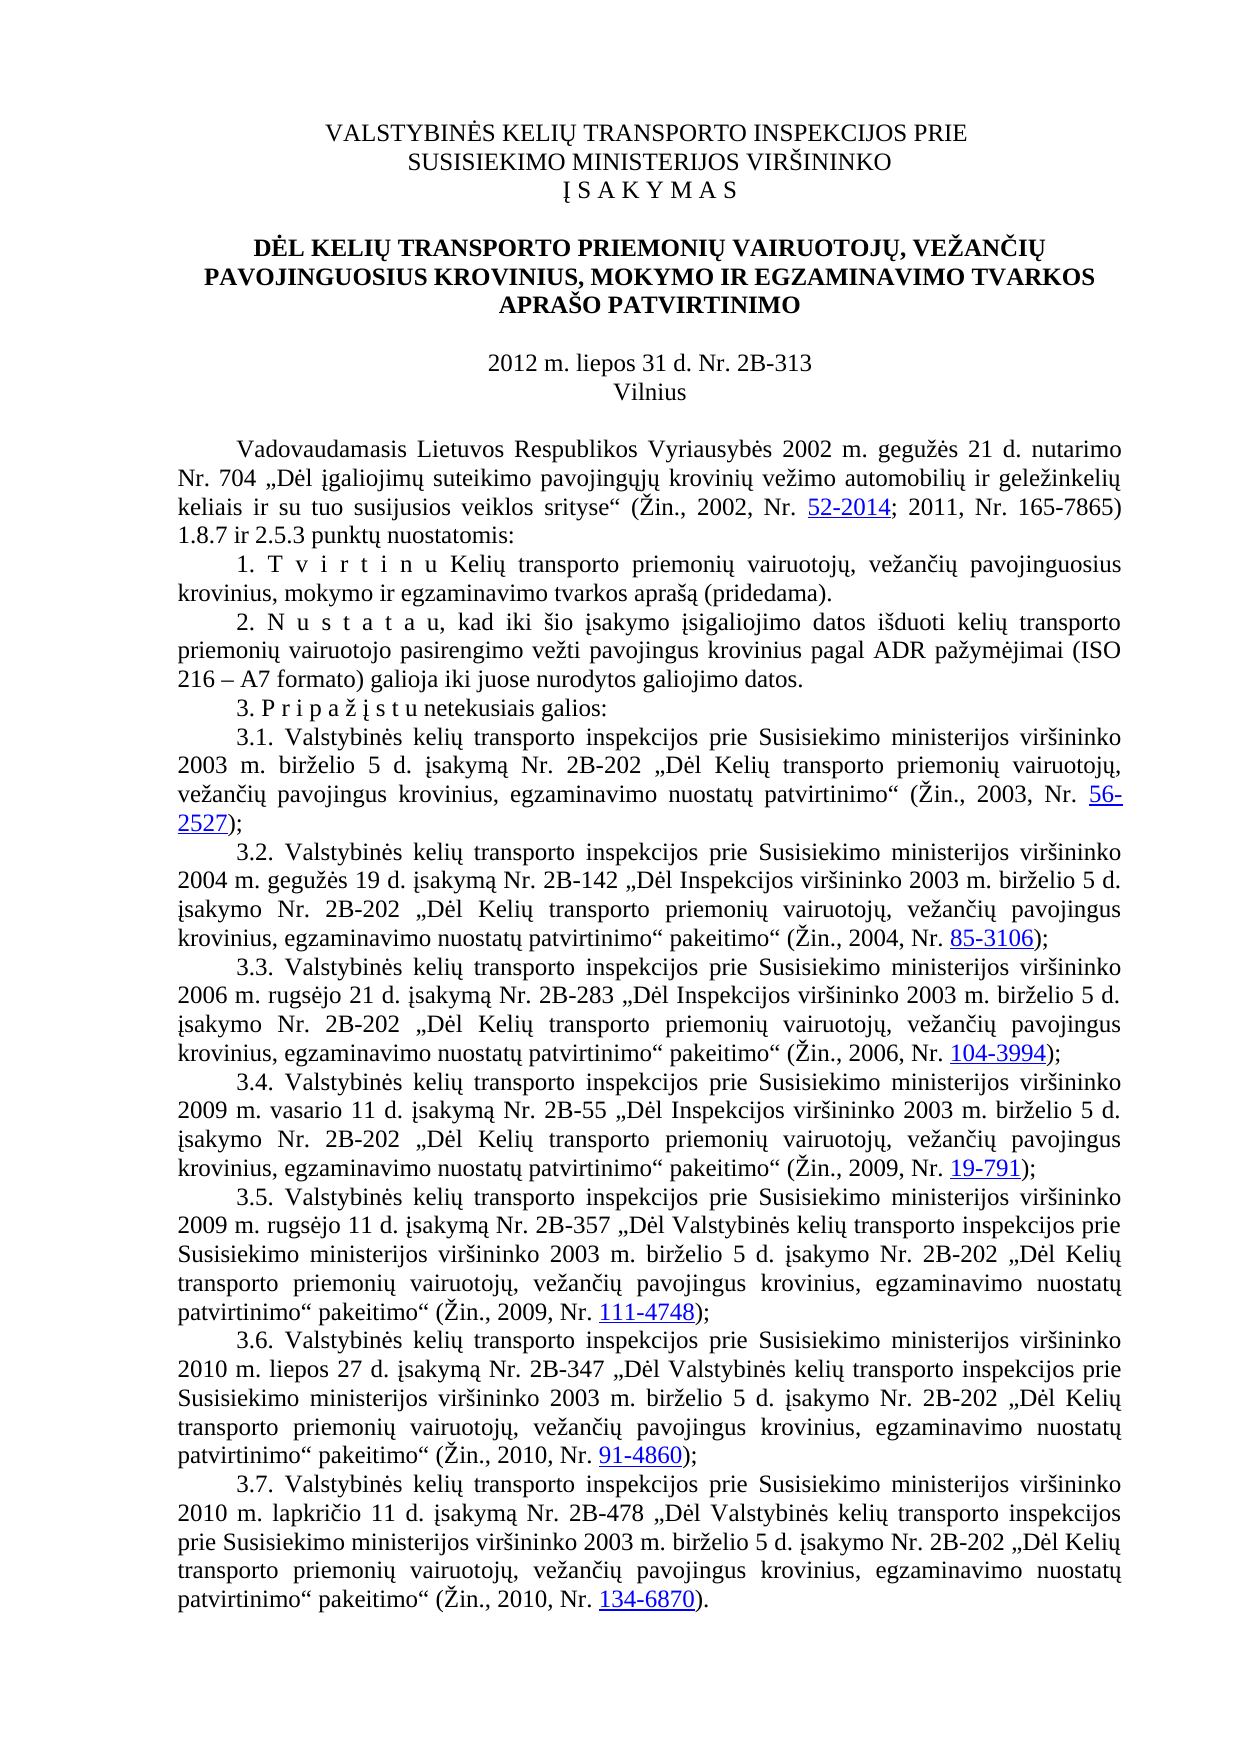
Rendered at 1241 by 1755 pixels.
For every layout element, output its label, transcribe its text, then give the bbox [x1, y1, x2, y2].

text 3.1. Valstybinės kelių transporto inspekcijos prie Susisiekimo ministerijos viršininko 2003 m. birželio 5 d. įsakymą Nr. 2B-202 „Dėl Kelių transporto priemonių vairuotojų, vežančių pavojingus krovinius, egzaminavimo nuostatų patvirtinimo“ (Žin., 2003, Nr. 56-2527); [177, 722, 1122, 837]
text 2. N u s t a t a u, kad iki šio įsakymo įsigaliojimo datos išduoti kelių transporto priemonių vairuotojo pasirengimo vežti pavojingus krovinius pagal ADR pažymėjimai (ISO 216 – A7 formato) galioja iki juose nurodytos galiojimo datos. [177, 607, 1122, 693]
text 3.5. Valstybinės kelių transporto inspekcijos prie Susisiekimo ministerijos viršininko 2009 m. rugsėjo 11 d. įsakymą Nr. 2B-357 „Dėl Valstybinės kelių transporto inspekcijos prie Susisiekimo ministerijos viršininko 2003 m. birželio 5 d. įsakymo Nr. 2B-202 „Dėl Kelių transporto priemonių vairuotojų, vežančių pavojingus krovinius, egzaminavimo nuostatų patvirtinimo“ pakeitimo“ (Žin., 2009, Nr. 111-4748); [177, 1182, 1122, 1326]
text 1. T v i r t i n u Kelių transporto priemonių vairuotojų, vežančių pavojinguosius krovinius, mokymo ir egzaminavimo tvarkos aprašą (pridedama). [177, 549, 1122, 607]
text VALSTYBINĖS KELIŲ TRANSPORTO INSPEKCIJOS PRIE [177, 118, 1122, 147]
text DĖL KELIŲ TRANSPORTO PRIEMONIŲ VAIRUOTOJŲ, VEŽANČIŲ PAVOJINGUOSIUS KROVINIUS, MOKYMO IR EGZAMINAVIMO TVARKOS APRAŠO PATVIRTINIMO [177, 233, 1122, 319]
text 3.4. Valstybinės kelių transporto inspekcijos prie Susisiekimo ministerijos viršininko 2009 m. vasario 11 d. įsakymą Nr. 2B-55 „Dėl Inspekcijos viršininko 2003 m. birželio 5 d. įsakymo Nr. 2B-202 „Dėl Kelių transporto priemonių vairuotojų, vežančių pavojingus krovinius, egzaminavimo nuostatų patvirtinimo“ pakeitimo“ (Žin., 2009, Nr. 19-791); [177, 1067, 1122, 1182]
text 3. P r i p a ž į s t u netekusiais galios: [177, 693, 1122, 722]
text Vadovaudamasis Lietuvos Respublikos Vyriausybės 2002 m. gegužės 21 d. nutarimo Nr. 704 „Dėl įgaliojimų suteikimo pavojingųjų krovinių vežimo automobilių ir geležinkelių keliais ir su tuo susijusios veiklos srityse“ (Žin., 2002, Nr. 52-2014; 2011, Nr. 165-7865) 1.8.7 ir 2.5.3 punktų nuostatomis: [177, 434, 1122, 549]
text Į S A K Y M A S [177, 176, 1122, 204]
text 3.2. Valstybinės kelių transporto inspekcijos prie Susisiekimo ministerijos viršininko 2004 m. gegužės 19 d. įsakymą Nr. 2B-142 „Dėl Inspekcijos viršininko 2003 m. birželio 5 d. įsakymo Nr. 2B-202 „Dėl Kelių transporto priemonių vairuotojų, vežančių pavojingus krovinius, egzaminavimo nuostatų patvirtinimo“ pakeitimo“ (Žin., 2004, Nr. 85-3106); [177, 837, 1122, 952]
text SUSISIEKIMO MINISTERIJOS VIRŠININKO [177, 147, 1122, 176]
text 3.7. Valstybinės kelių transporto inspekcijos prie Susisiekimo ministerijos viršininko 2010 m. lapkričio 11 d. įsakymą Nr. 2B-478 „Dėl Valstybinės kelių transporto inspekcijos prie Susisiekimo ministerijos viršininko 2003 m. birželio 5 d. įsakymo Nr. 2B-202 „Dėl Kelių transporto priemonių vairuotojų, vežančių pavojingus krovinius, egzaminavimo nuostatų patvirtinimo“ pakeitimo“ (Žin., 2010, Nr. 134-6870). [177, 1469, 1122, 1613]
text Vilnius [177, 377, 1122, 406]
text 3.3. Valstybinės kelių transporto inspekcijos prie Susisiekimo ministerijos viršininko 2006 m. rugsėjo 21 d. įsakymą Nr. 2B-283 „Dėl Inspekcijos viršininko 2003 m. birželio 5 d. įsakymo Nr. 2B-202 „Dėl Kelių transporto priemonių vairuotojų, vežančių pavojingus krovinius, egzaminavimo nuostatų patvirtinimo“ pakeitimo“ (Žin., 2006, Nr. 104-3994); [177, 952, 1122, 1067]
text 2012 m. liepos 31 d. Nr. 2B-313 [177, 348, 1122, 377]
text 3.6. Valstybinės kelių transporto inspekcijos prie Susisiekimo ministerijos viršininko 2010 m. liepos 27 d. įsakymą Nr. 2B-347 „Dėl Valstybinės kelių transporto inspekcijos prie Susisiekimo ministerijos viršininko 2003 m. birželio 5 d. įsakymo Nr. 2B-202 „Dėl Kelių transporto priemonių vairuotojų, vežančių pavojingus krovinius, egzaminavimo nuostatų patvirtinimo“ pakeitimo“ (Žin., 2010, Nr. 91-4860); [177, 1326, 1122, 1469]
